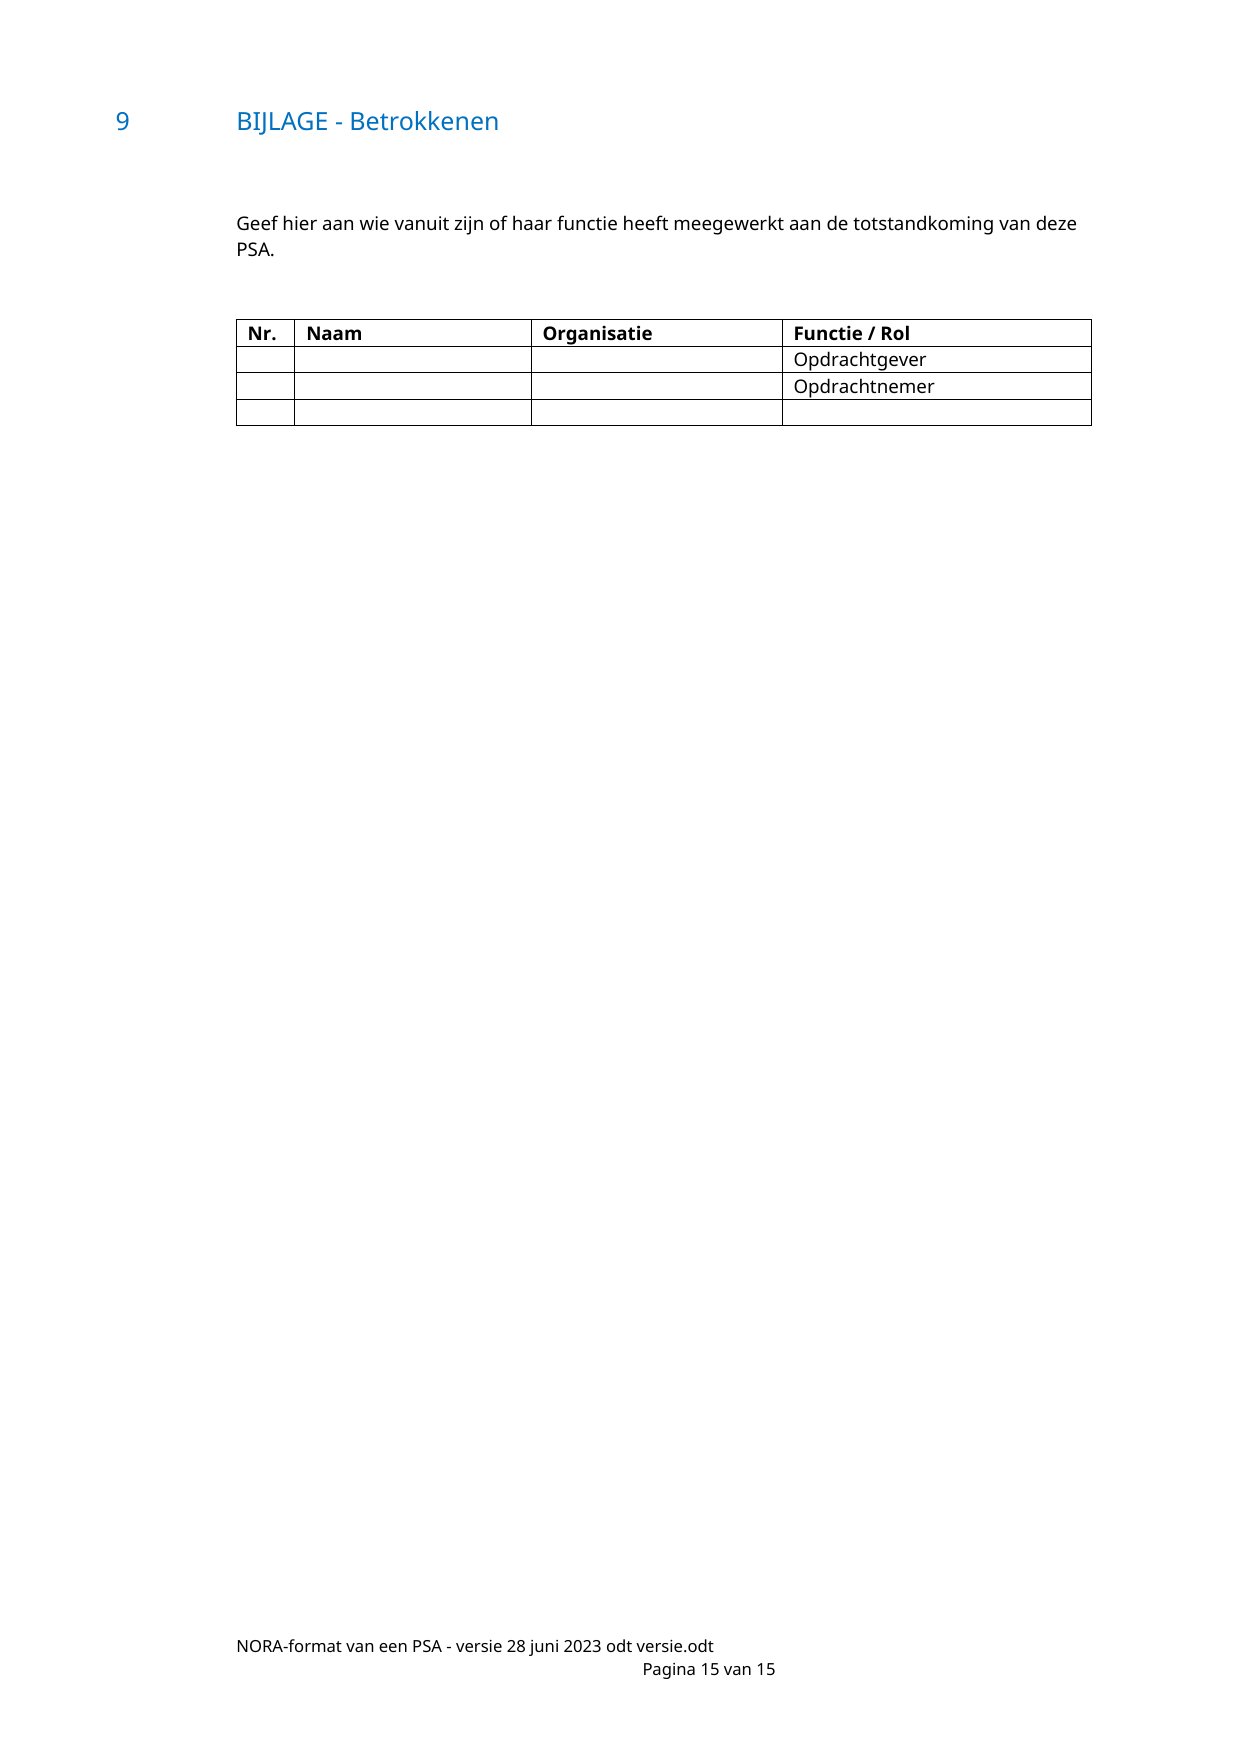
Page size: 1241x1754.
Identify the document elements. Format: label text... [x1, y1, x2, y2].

subtitle BIJLAGE - Betrokkenen [115, 103, 1093, 137]
table_header Naam [295, 320, 531, 346]
table_header Organisatie [532, 320, 782, 346]
table_cell Opdrachtgever [783, 347, 1091, 372]
table_header Functie / Rol [783, 320, 1091, 346]
table_cell Opdrachtnemer [783, 373, 1091, 399]
table_cell [295, 400, 531, 425]
table_cell [237, 373, 294, 399]
table_cell [783, 400, 1091, 425]
table_cell [532, 400, 782, 425]
table_cell [295, 373, 531, 399]
text Geef hier aan wie vanuit zijn of haar functie heeft meegewerkt aan de totstandkoming van deze PSA. [236, 210, 1093, 261]
table_cell [237, 400, 294, 425]
table_cell [237, 347, 294, 372]
table_header Nr. [237, 320, 294, 346]
table_cell [532, 373, 782, 399]
table_cell [532, 347, 782, 372]
table_cell [295, 347, 531, 372]
